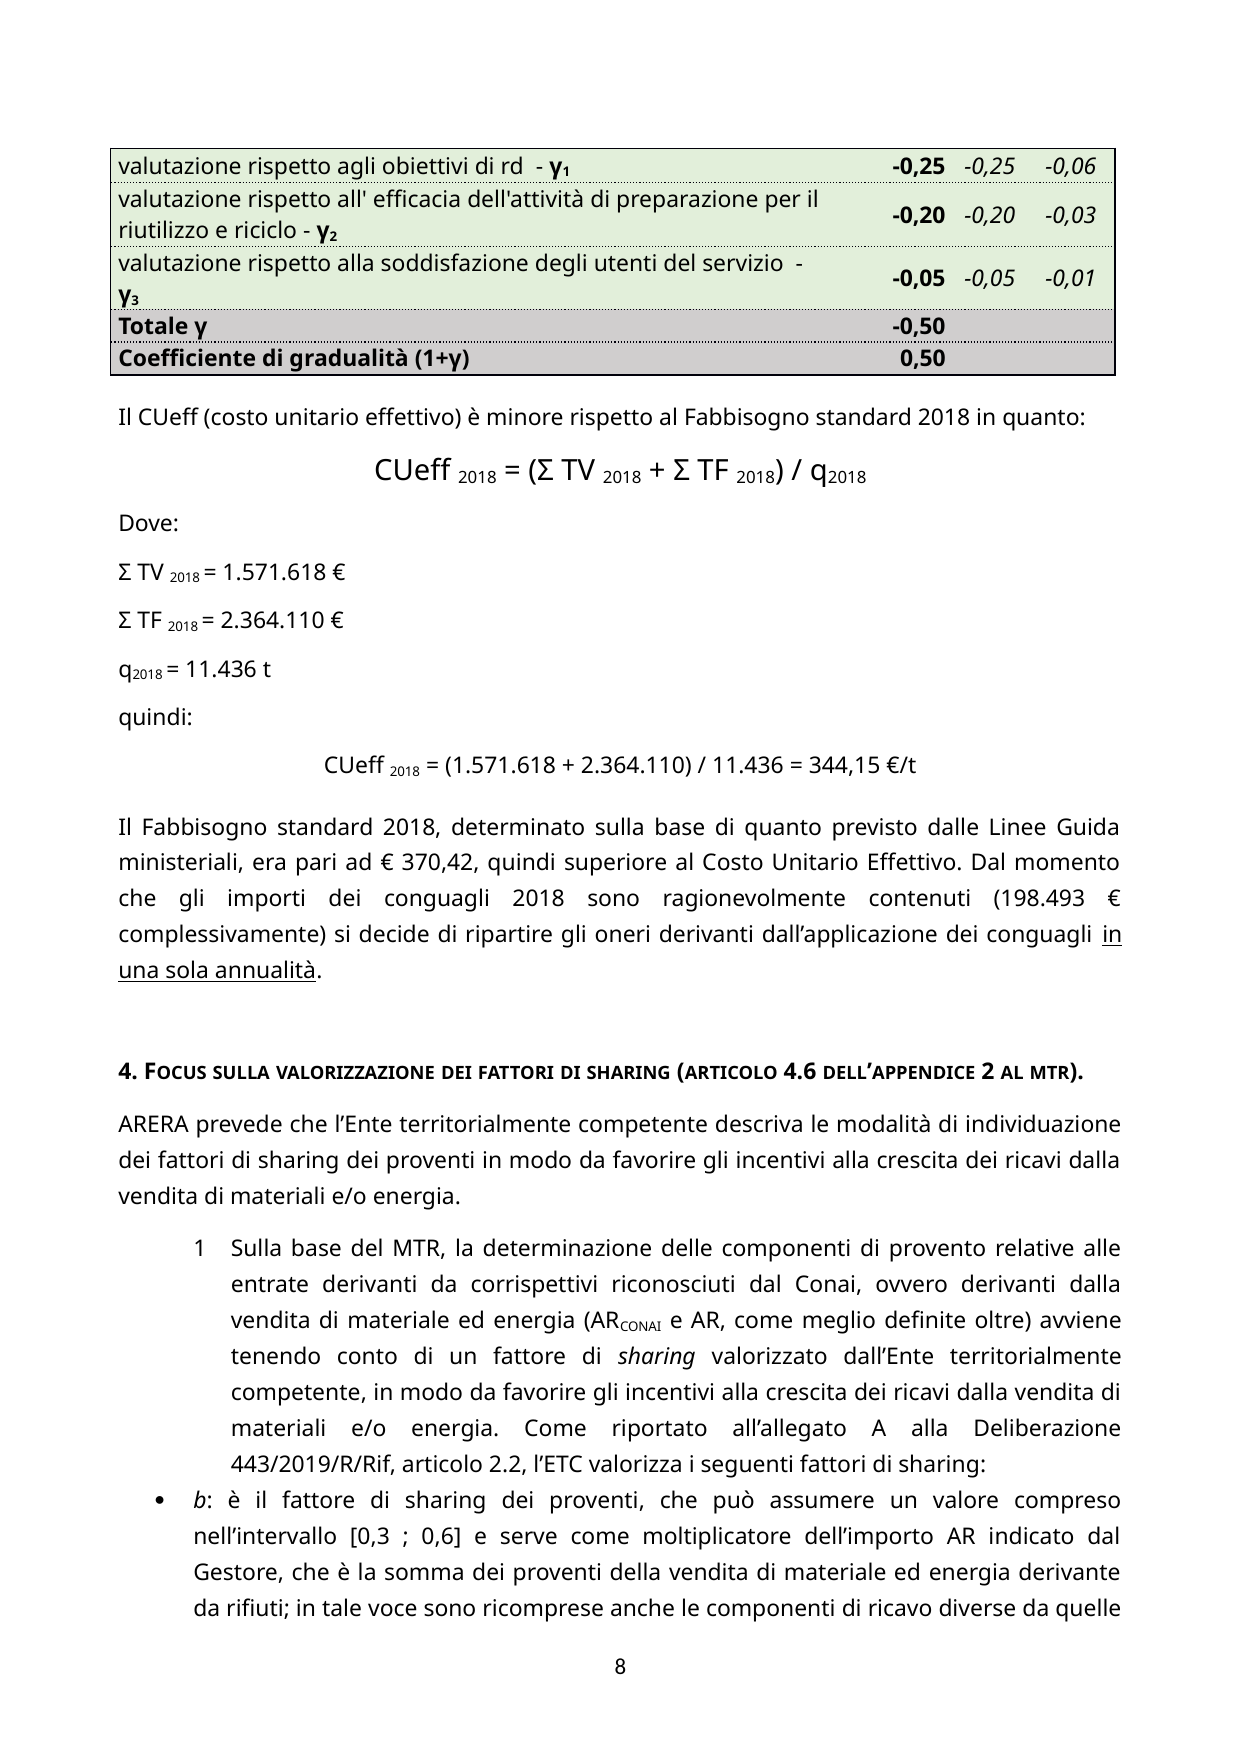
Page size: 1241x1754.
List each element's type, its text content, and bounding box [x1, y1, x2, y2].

table_cell -0,05 [835, 246, 953, 309]
table_cell -0,25 [835, 149, 953, 182]
table_cell -0,05 [953, 246, 1026, 309]
text Dove: [118, 507, 1122, 538]
text ARERA prevede che l’Ente territorialmente competente descriva le modalità di individuazione dei fattori di sharing dei proventi in modo da favorire gli incentivi alla crescita dei ricavi dalla vendita di materiali e/o energia. [118, 1108, 1122, 1211]
table_cell [1026, 309, 1114, 341]
table_cell -0,25 [953, 149, 1026, 182]
text CUeff 2018 = (Σ TV 2018 + Σ TF 2018) / q2018 [118, 449, 1122, 489]
table_cell valutazione rispetto alla soddisfazione degli utenti del servizio - γ3 [111, 246, 835, 309]
subtitle 4. Focus sulla valorizzazione dei fattori di sharing (articolo 4.6 dell’appendice 2 al mtr). [118, 1055, 1122, 1086]
text Σ TV 2018 = 1.571.618 € [118, 556, 1122, 587]
table_cell -0,03 [1026, 182, 1114, 246]
text Il CUeff (costo unitario effettivo) è minore rispetto al Fabbisogno standard 2018 in quanto: [118, 401, 1122, 432]
text quindi: [118, 701, 1122, 732]
table_cell Totale γ [111, 309, 835, 341]
table_cell [953, 341, 1026, 374]
table_cell 0,50 [835, 341, 953, 374]
list b: è il fattore di sharing dei proventi, che può assumere un valore compreso nell’intervallo [0,3 ; 0,6] e serve come moltiplicatore dell’importo AR indicato dal Gestore, che è la somma dei proventi della vendita di materiale ed energia derivante da rifiuti; in tale voce sono ricomprese anche le componenti di ricavo diverse da quelle [156, 1484, 1122, 1623]
table_cell [1026, 341, 1114, 374]
text Σ TF 2018 = 2.364.110 € [118, 604, 1122, 635]
table_cell -0,20 [835, 182, 953, 246]
text CUeff 2018 = (1.571.618 + 2.364.110) / 11.436 = 344,15 €/t [118, 749, 1122, 781]
table_cell [953, 309, 1026, 341]
text q2018 = 11.436 t [118, 653, 1122, 684]
text Il Fabbisogno standard 2018, determinato sulla base di quanto previsto dalle Linee Guida ministeriali, era pari ad € 370,42, quindi superiore al Costo Unitario Effettivo. Dal momento che gli importi dei conguagli 2018 sono ragionevolmente contenuti (198.493 € complessivamente) si decide di ripartire gli oneri derivanti dall’applicazione dei conguagli in una sola annualità. [118, 810, 1122, 985]
table_cell -0,06 [1026, 149, 1114, 182]
list Sulla base del MTR, la determinazione delle componenti di provento relative alle entrate derivanti da corrispettivi riconosciuti dal Conai, ovvero derivanti dalla vendita di materiale ed energia (ARCONAI e AR, come meglio definite oltre) avviene tenendo conto di un fattore di sharing valorizzato dall’Ente territorialmente competente, in modo da favorire gli incentivi alla crescita dei ricavi dalla vendita di materiali e/o energia. Come riportato all’allegato A alla Deliberazione 443/2019/R/Rif, articolo 2.2, l’ETC valorizza i seguenti fattori di sharing: [193, 1232, 1122, 1479]
table_cell Coefficiente di gradualità (1+γ) [111, 341, 835, 374]
table_cell -0,20 [953, 182, 1026, 246]
table_cell -0,01 [1026, 246, 1114, 309]
table_cell valutazione rispetto agli obiettivi di rd - γ1 [111, 149, 835, 182]
table_cell -0,50 [835, 309, 953, 341]
table_cell valutazione rispetto all' efficacia dell'attività di preparazione per il riutilizzo e riciclo - γ2 [111, 182, 835, 246]
